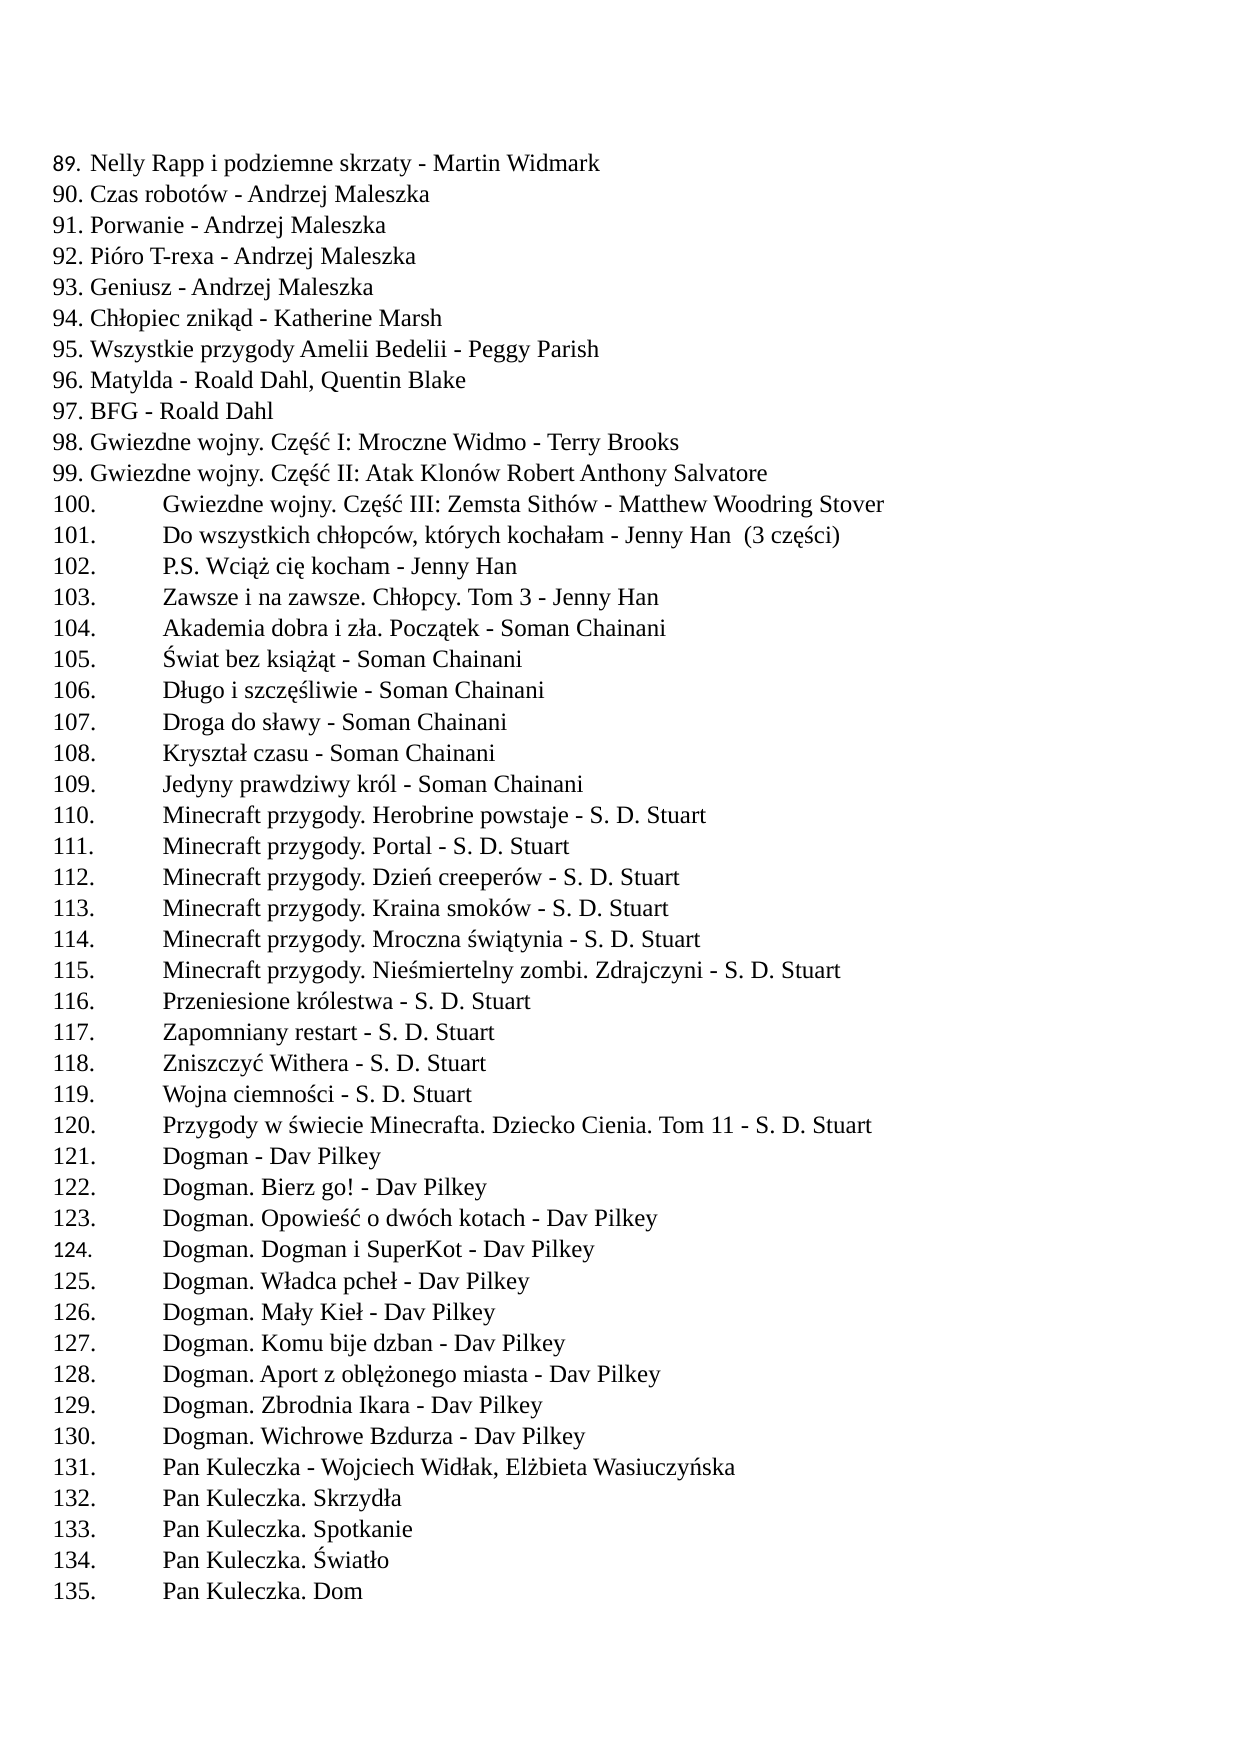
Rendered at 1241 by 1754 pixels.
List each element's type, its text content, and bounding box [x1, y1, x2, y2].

list Pan Kuleczka. Spotkanie [52, 1514, 1211, 1543]
list Pan Kuleczka. Światło [52, 1545, 1211, 1574]
list P.S. Wciąż cię kocham - Jenny Han [52, 551, 1211, 580]
list Chłopiec znikąd - Katherine Marsh [52, 303, 1211, 332]
list Zawsze i na zawsze. Chłopcy. Tom 3 - Jenny Han [52, 582, 1211, 611]
list Dogman. Opowieść o dwóch kotach - Dav Pilkey [52, 1203, 1211, 1232]
list Minecraft przygody. Kraina smoków - S. D. Stuart [52, 893, 1211, 922]
list Dogman - Dav Pilkey [52, 1141, 1211, 1170]
list Minecraft przygody. Portal - S. D. Stuart [52, 831, 1211, 859]
list Dogman. Bierz go! - Dav Pilkey [52, 1172, 1211, 1201]
list Minecraft przygody. Herobrine powstaje - S. D. Stuart [52, 800, 1211, 828]
list Wojna ciemności - S. D. Stuart [52, 1079, 1211, 1108]
list Dogman. Komu bije dzban - Dav Pilkey [52, 1328, 1211, 1357]
list Akademia dobra i zła. Początek - Soman Chainani [52, 613, 1211, 642]
list Kryształ czasu - Soman Chainani [52, 738, 1211, 766]
list Geniusz - Andrzej Maleszka [52, 272, 1211, 301]
list BFG - Roald Dahl [52, 396, 1211, 425]
list Zapomniany restart - S. D. Stuart [52, 1017, 1211, 1046]
list Dogman. Dogman i SuperKot - Dav Pilkey [52, 1234, 1211, 1263]
list Dogman. Aport z oblężonego miasta - Dav Pilkey [52, 1359, 1211, 1388]
list Porwanie - Andrzej Maleszka [52, 210, 1211, 239]
list Przeniesione królestwa - S. D. Stuart [52, 986, 1211, 1015]
list Długo i szczęśliwie - Soman Chainani [52, 676, 1211, 704]
list Do wszystkich chłopców, których kochałam - Jenny Han (3 części) [52, 520, 1211, 549]
list Minecraft przygody. Mroczna świątynia - S. D. Stuart [52, 924, 1211, 953]
list Dogman. Wichrowe Bzdurza - Dav Pilkey [52, 1421, 1211, 1450]
list Gwiezdne wojny. Część III: Zemsta Sithów - Matthew Woodring Stover [52, 489, 1211, 518]
list Zniszczyć Withera - S. D. Stuart [52, 1048, 1211, 1077]
list Dogman. Władca pcheł - Dav Pilkey [52, 1266, 1211, 1294]
list Gwiezdne wojny. Część II: Atak Klonów Robert Anthony Salvatore [52, 458, 1211, 487]
list Pan Kuleczka. Skrzydła [52, 1483, 1211, 1512]
list Gwiezdne wojny. Część I: Mroczne Widmo - Terry Brooks [52, 427, 1211, 456]
list Pan Kuleczka. Dom [52, 1576, 1211, 1605]
list Minecraft przygody. Nieśmiertelny zombi. Zdrajczyni - S. D. Stuart [52, 955, 1211, 984]
list Pióro T-rexa - Andrzej Maleszka [52, 241, 1211, 270]
list Pan Kuleczka - Wojciech Widłak, Elżbieta Wasiuczyńska [52, 1452, 1211, 1481]
list Droga do sławy - Soman Chainani [52, 707, 1211, 735]
list Jedyny prawdziwy król - Soman Chainani [52, 769, 1211, 797]
list Czas robotów - Andrzej Maleszka [52, 179, 1211, 208]
list Świat bez książąt - Soman Chainani [52, 644, 1211, 673]
list Matylda - Roald Dahl, Quentin Blake [52, 365, 1211, 394]
list Wszystkie przygody Amelii Bedelii - Peggy Parish [52, 334, 1211, 363]
list Dogman. Mały Kieł - Dav Pilkey [52, 1297, 1211, 1326]
list Nelly Rapp i podziemne skrzaty - Martin Widmark [52, 148, 1211, 177]
list Minecraft przygody. Dzień creeperów - S. D. Stuart [52, 862, 1211, 891]
list Dogman. Zbrodnia Ikara - Dav Pilkey [52, 1390, 1211, 1419]
list Przygody w świecie Minecrafta. Dziecko Cienia. Tom 11 - S. D. Stuart [52, 1110, 1211, 1139]
